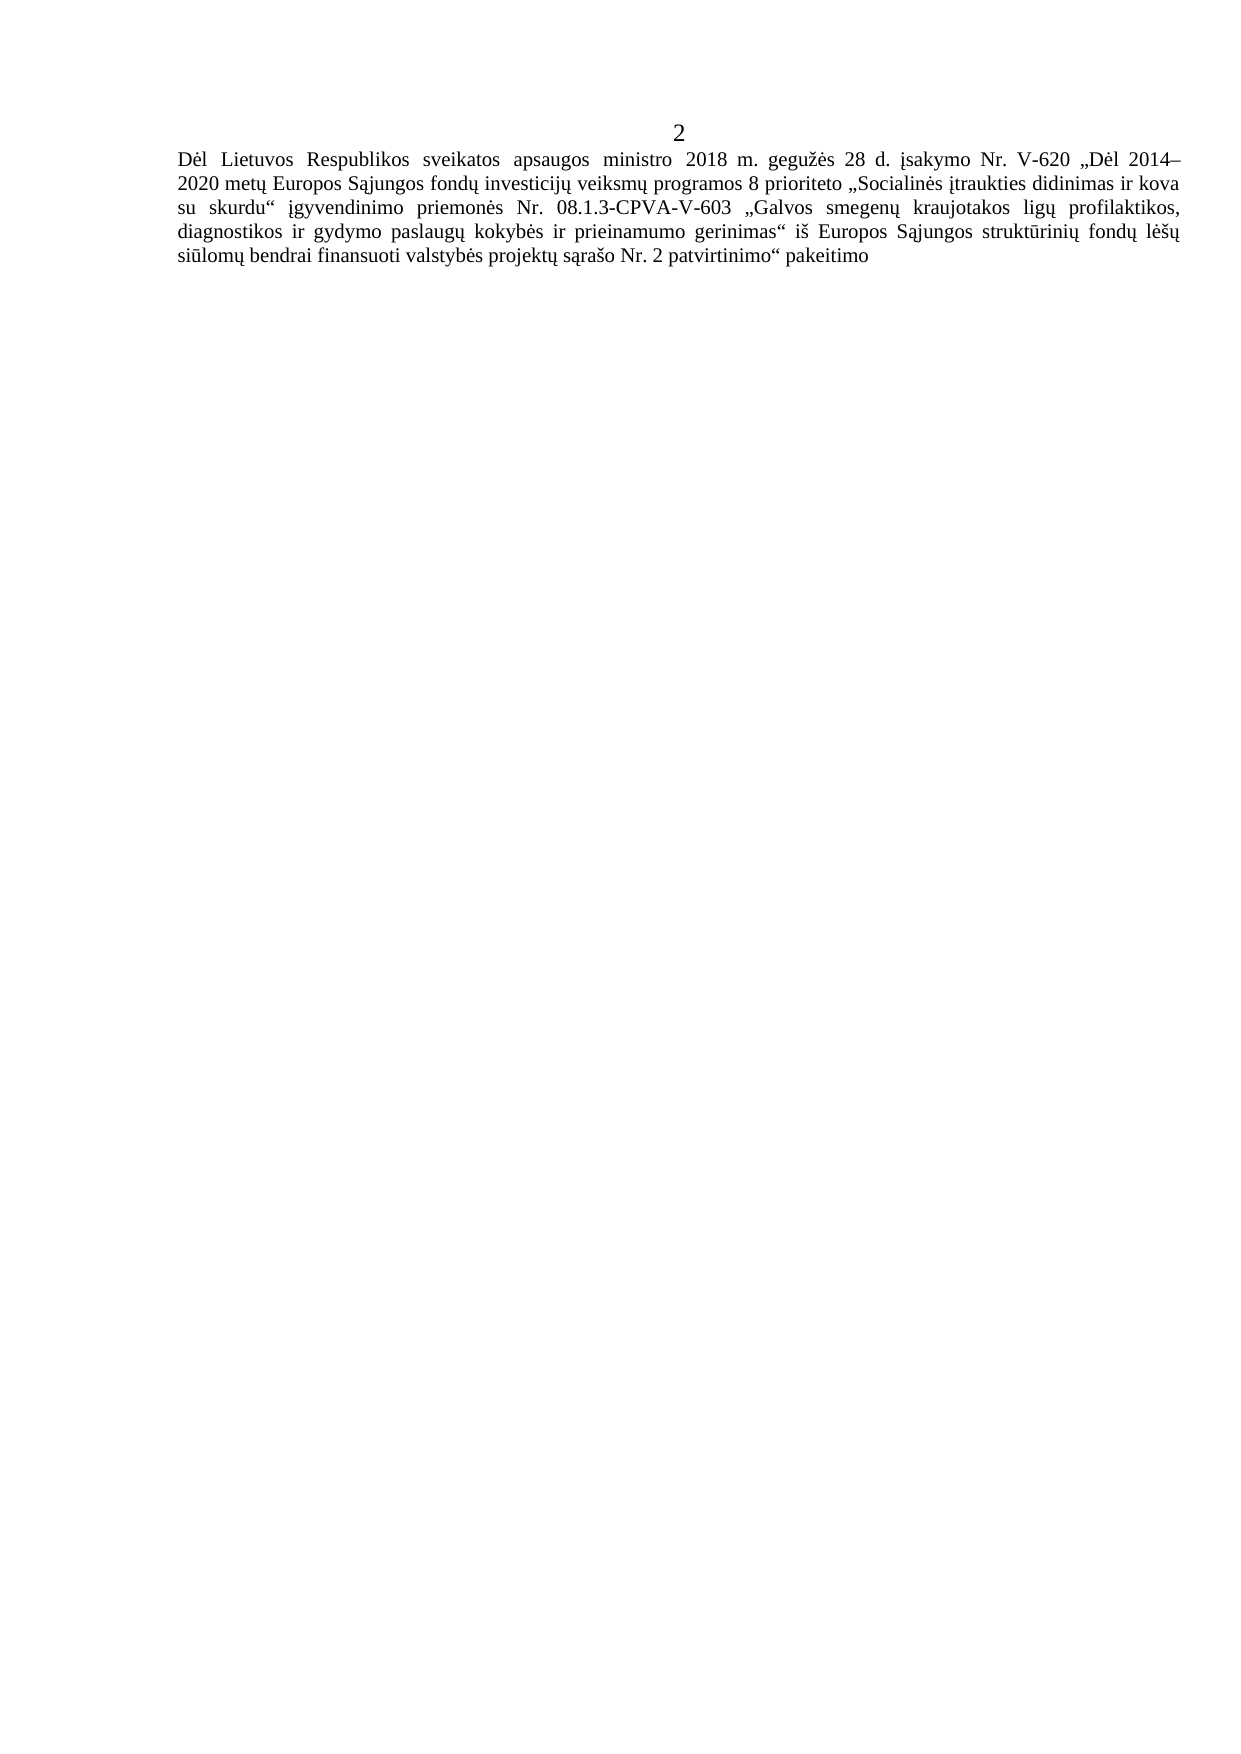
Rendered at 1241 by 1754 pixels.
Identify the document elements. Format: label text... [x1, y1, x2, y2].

text Dėl Lietuvos Respublikos sveikatos apsaugos ministro 2018 m. gegužės 28 d. įsakymo Nr. V-620 „Dėl 2014–2020 metų Europos Sąjungos fondų investicijų veiksmų programos 8 prioriteto „Socialinės įtraukties didinimas ir kova su skurdu“ įgyvendinimo priemonės Nr. 08.1.3-CPVA-V-603 „Galvos smegenų kraujotakos ligų profilaktikos, diagnostikos ir gydymo paslaugų kokybės ir prieinamumo gerinimas“ iš Europos Sąjungos struktūrinių fondų lėšų siūlomų bendrai finansuoti valstybės projektų sąrašo Nr. 2 patvirtinimo“ pakeitimo [177, 147, 1181, 267]
